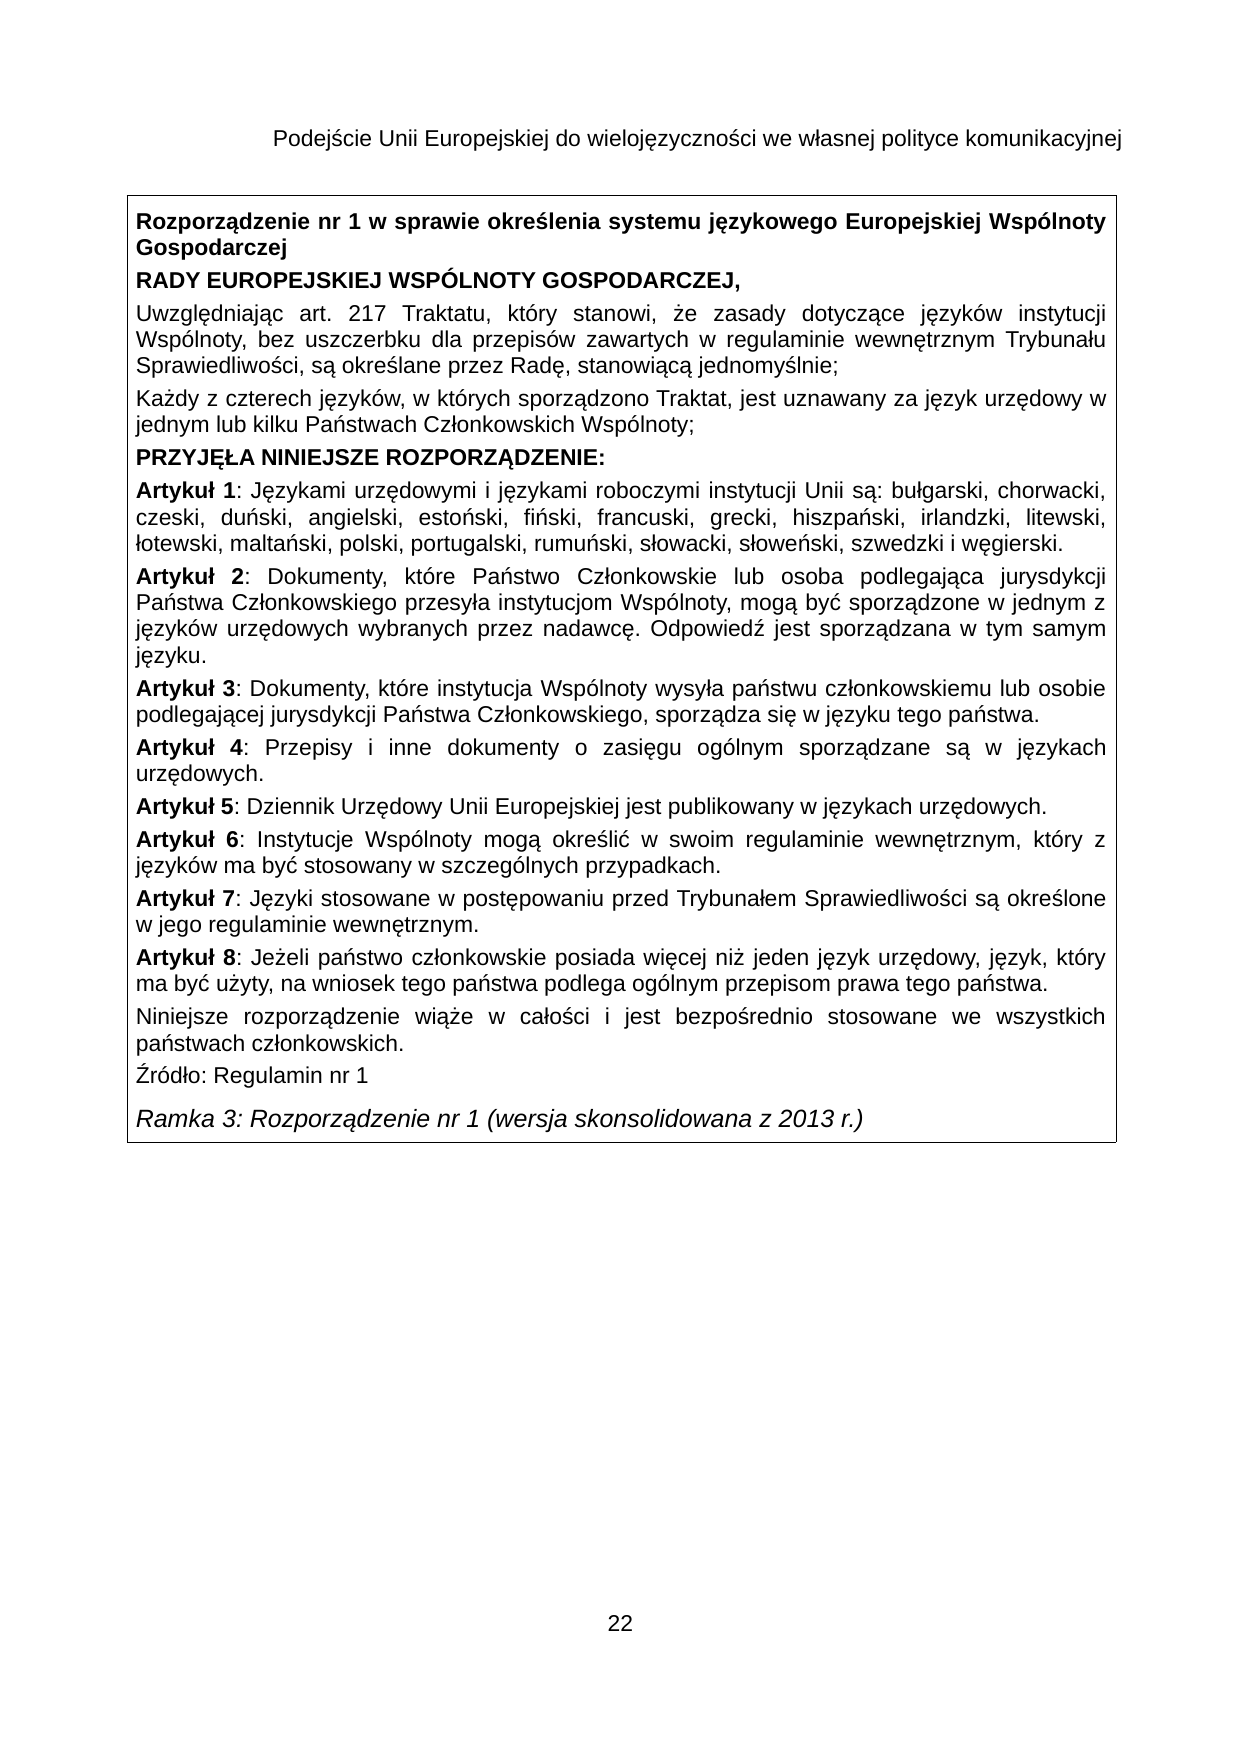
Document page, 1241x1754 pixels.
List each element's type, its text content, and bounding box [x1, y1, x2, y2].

text Artykuł 7: Języki stosowane w postępowaniu przed Trybunałem Sprawiedliwości są określone w jego regulaminie wewnętrznym. [136, 885, 1107, 937]
text Artykuł 4: Przepisy i inne dokumenty o zasięgu ogólnym sporządzane są w językach urzędowych. [136, 734, 1107, 786]
text Niniejsze rozporządzenie wiąże w całości i jest bezpośrednio stosowane we wszystkich państwach członkowskich. [136, 1003, 1107, 1056]
text Artykuł 3: Dokumenty, które instytucja Wspólnoty wysyła państwu członkowskiemu lub osobie podlegającej jurysdykcji Państwa Członkowskiego, sporządza się w języku tego państwa. [136, 674, 1107, 727]
text Uwzględniając art. 217 Traktatu, który stanowi, że zasady dotyczące języków instytucji Wspólnoty, bez uszczerbku dla przepisów zawartych w regulaminie wewnętrznym Trybunału Sprawiedliwości, są określane przez Radę, stanowiącą jednomyślnie; [136, 299, 1107, 379]
text Artykuł 5: Dziennik Urzędowy Unii Europejskiej jest publikowany w językach urzędowych. [136, 793, 1107, 819]
text Artykuł 8: Jeżeli państwo członkowskie posiada więcej niż jeden język urzędowy, język, który ma być użyty, na wniosek tego państwa podlega ogólnym przepisom prawa tego państwa. [136, 944, 1107, 997]
text Każdy z czterech języków, w których sporządzono Traktat, jest uznawany za język urzędowy w jednym lub kilku Państwach Członkowskich Wspólnoty; [136, 385, 1107, 438]
text RADY EUROPEJSKIEJ WSPÓLNOTY GOSPODARCZEJ, [136, 267, 1107, 293]
text Rozporządzenie nr 1 w sprawie określenia systemu językowego Europejskiej Wspólnoty Gospodarczej [136, 208, 1107, 260]
text Artykuł 6: Instytucje Wspólnoty mogą określić w swoim regulaminie wewnętrznym, który z języków ma być stosowany w szczególnych przypadkach. [136, 826, 1107, 878]
text Źródło: Regulamin nr 1 [136, 1062, 1107, 1089]
text Artykuł 2: Dokumenty, które Państwo Członkowskie lub osoba podlegająca jurysdykcji Państwa Członkowskiego przesyła instytucjom Wspólnoty, mogą być sporządzone w jednym z języków urzędowych wybranych przez nadawcę. Odpowiedź jest sporządzana w tym samym języku. [136, 563, 1107, 668]
text PRZYJĘŁA NINIEJSZE ROZPORZĄDZENIE: [136, 444, 1107, 471]
text Ramka 3: Rozporządzenie nr 1 (wersja skonsolidowana z 2013 r.) [136, 1104, 1107, 1133]
text Artykuł 1: Językami urzędowymi i językami roboczymi instytucji Unii są: bułgarski, chorwacki, czeski, duński, angielski, estoński, fiński, francuski, grecki, hiszpański, irlandzki, litewski, łotewski, maltański, polski, portugalski, rumuński, słowacki, słoweński, szwedzki i węgierski. [136, 477, 1107, 556]
